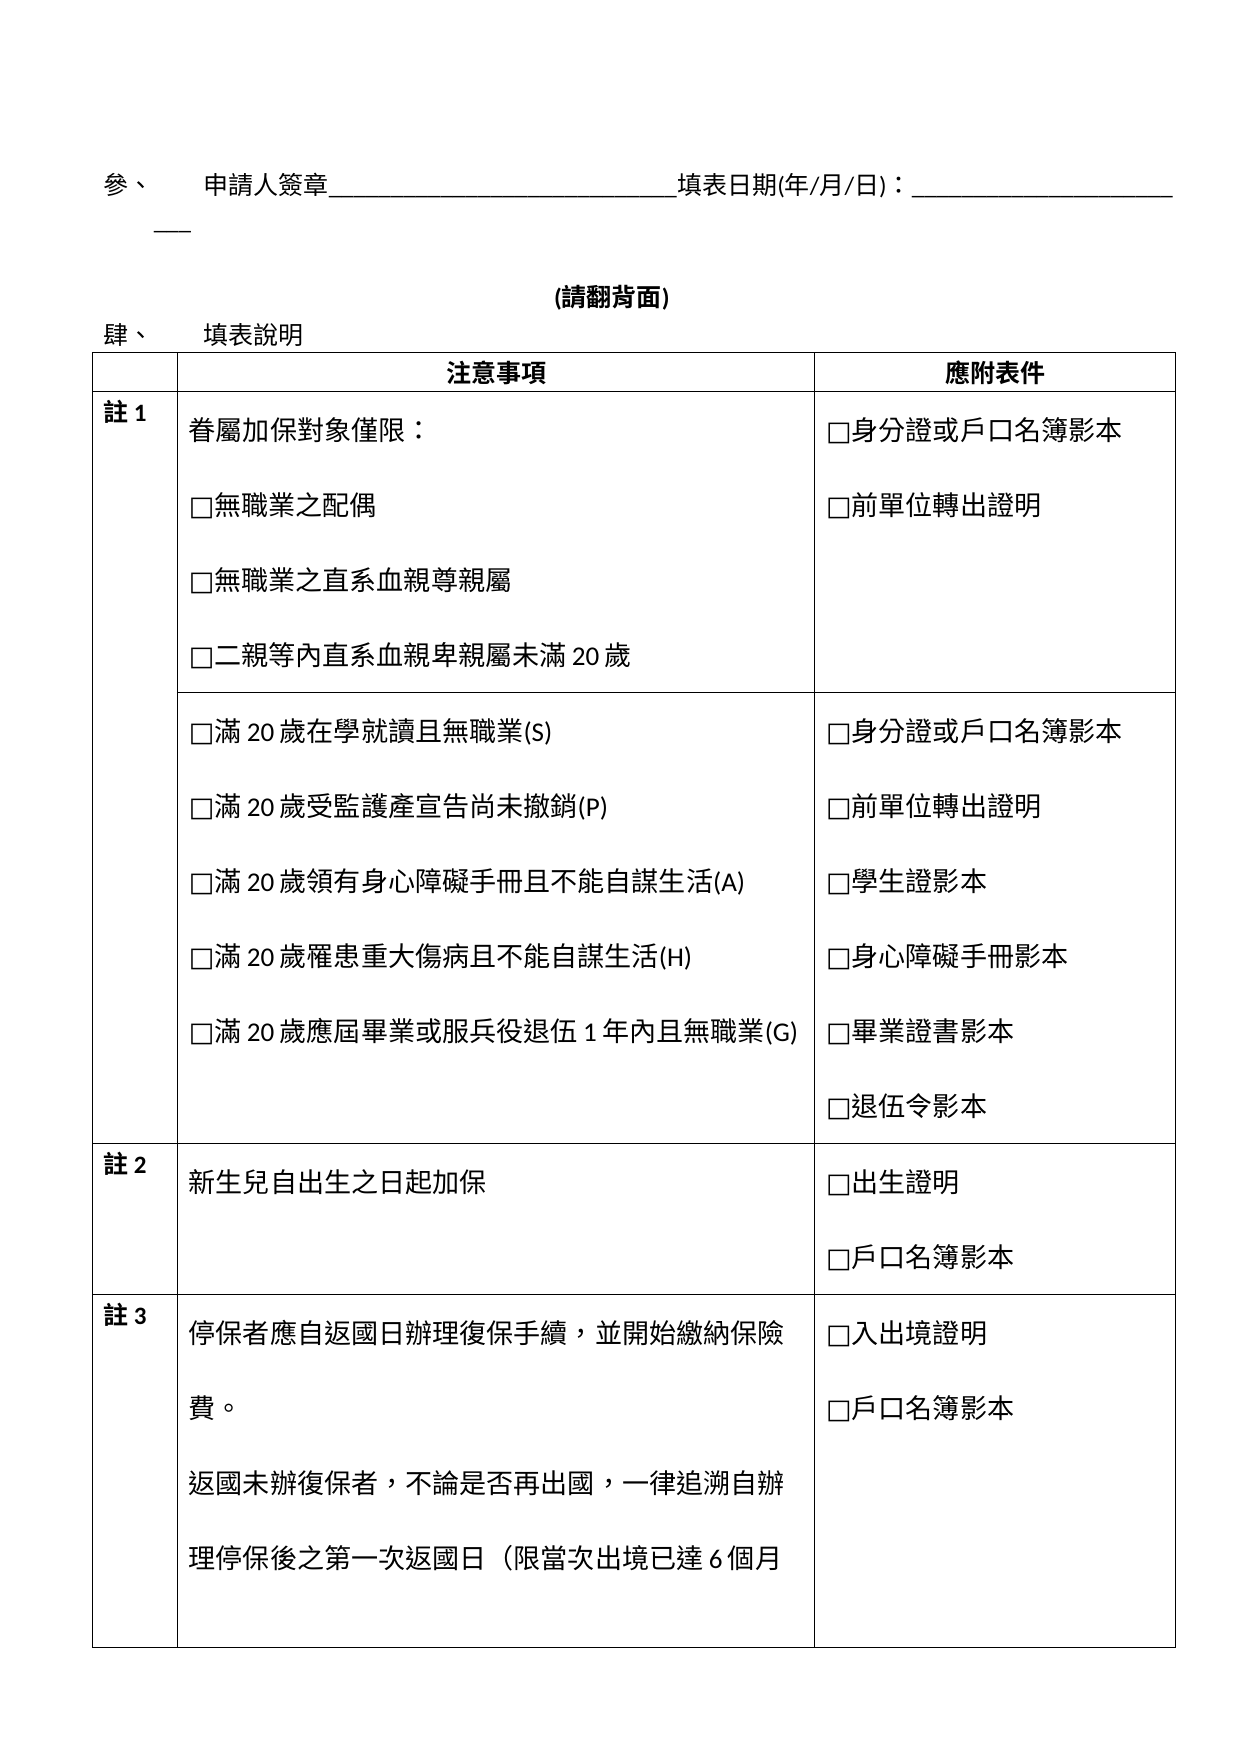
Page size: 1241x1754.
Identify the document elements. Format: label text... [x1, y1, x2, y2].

table_cell 新生兒自出生之日起加保 [178, 1144, 814, 1294]
table_cell □身分證或戶口名簿影本 □前單位轉出證明 [815, 392, 1175, 692]
table_cell □出生證明 □戶口名簿影本 [815, 1144, 1175, 1294]
table_header [93, 353, 177, 391]
list 申請人簽章____________________________填表日期(年/月/日)：________________________ [103, 164, 1181, 239]
table_cell □入出境證明 □戶口名簿影本 [815, 1295, 1175, 1647]
table_cell □滿20歲在學就讀且無職業(S) □滿20歲受監護產宣告尚未撤銷(P) □滿20歲領有身心障礙手冊且不能自謀生活(A) □滿20歲罹患重大傷病且不能自謀生活(H) □滿20歲應屆畢業或服兵役退伍1年內且無職業(G) [178, 693, 814, 1143]
table_cell 停保者應自返國日辦理復保手續，並開始繳納保險費。 返國未辦復保者，不論是否再出國，一律追溯自辦理停保後之第一次返國日（限當次出境已達6個月 [178, 1295, 814, 1647]
list (請翻背面) [153, 277, 1181, 314]
table_cell 註1 [93, 392, 177, 1143]
table_header 應附表件 [815, 353, 1175, 391]
table_cell 眷屬加保對象僅限： □無職業之配偶 □無職業之直系血親尊親屬 □二親等內直系血親卑親屬未滿20歲 [178, 392, 814, 692]
table_cell 註2 [93, 1144, 177, 1294]
list 填表說明 [103, 314, 1181, 352]
table_header 注意事項 [178, 353, 814, 391]
table_cell □身分證或戶口名簿影本 □前單位轉出證明 □學生證影本 □身心障礙手冊影本 □畢業證書影本 □退伍令影本 [815, 693, 1175, 1143]
table_cell 註3 [93, 1295, 177, 1647]
